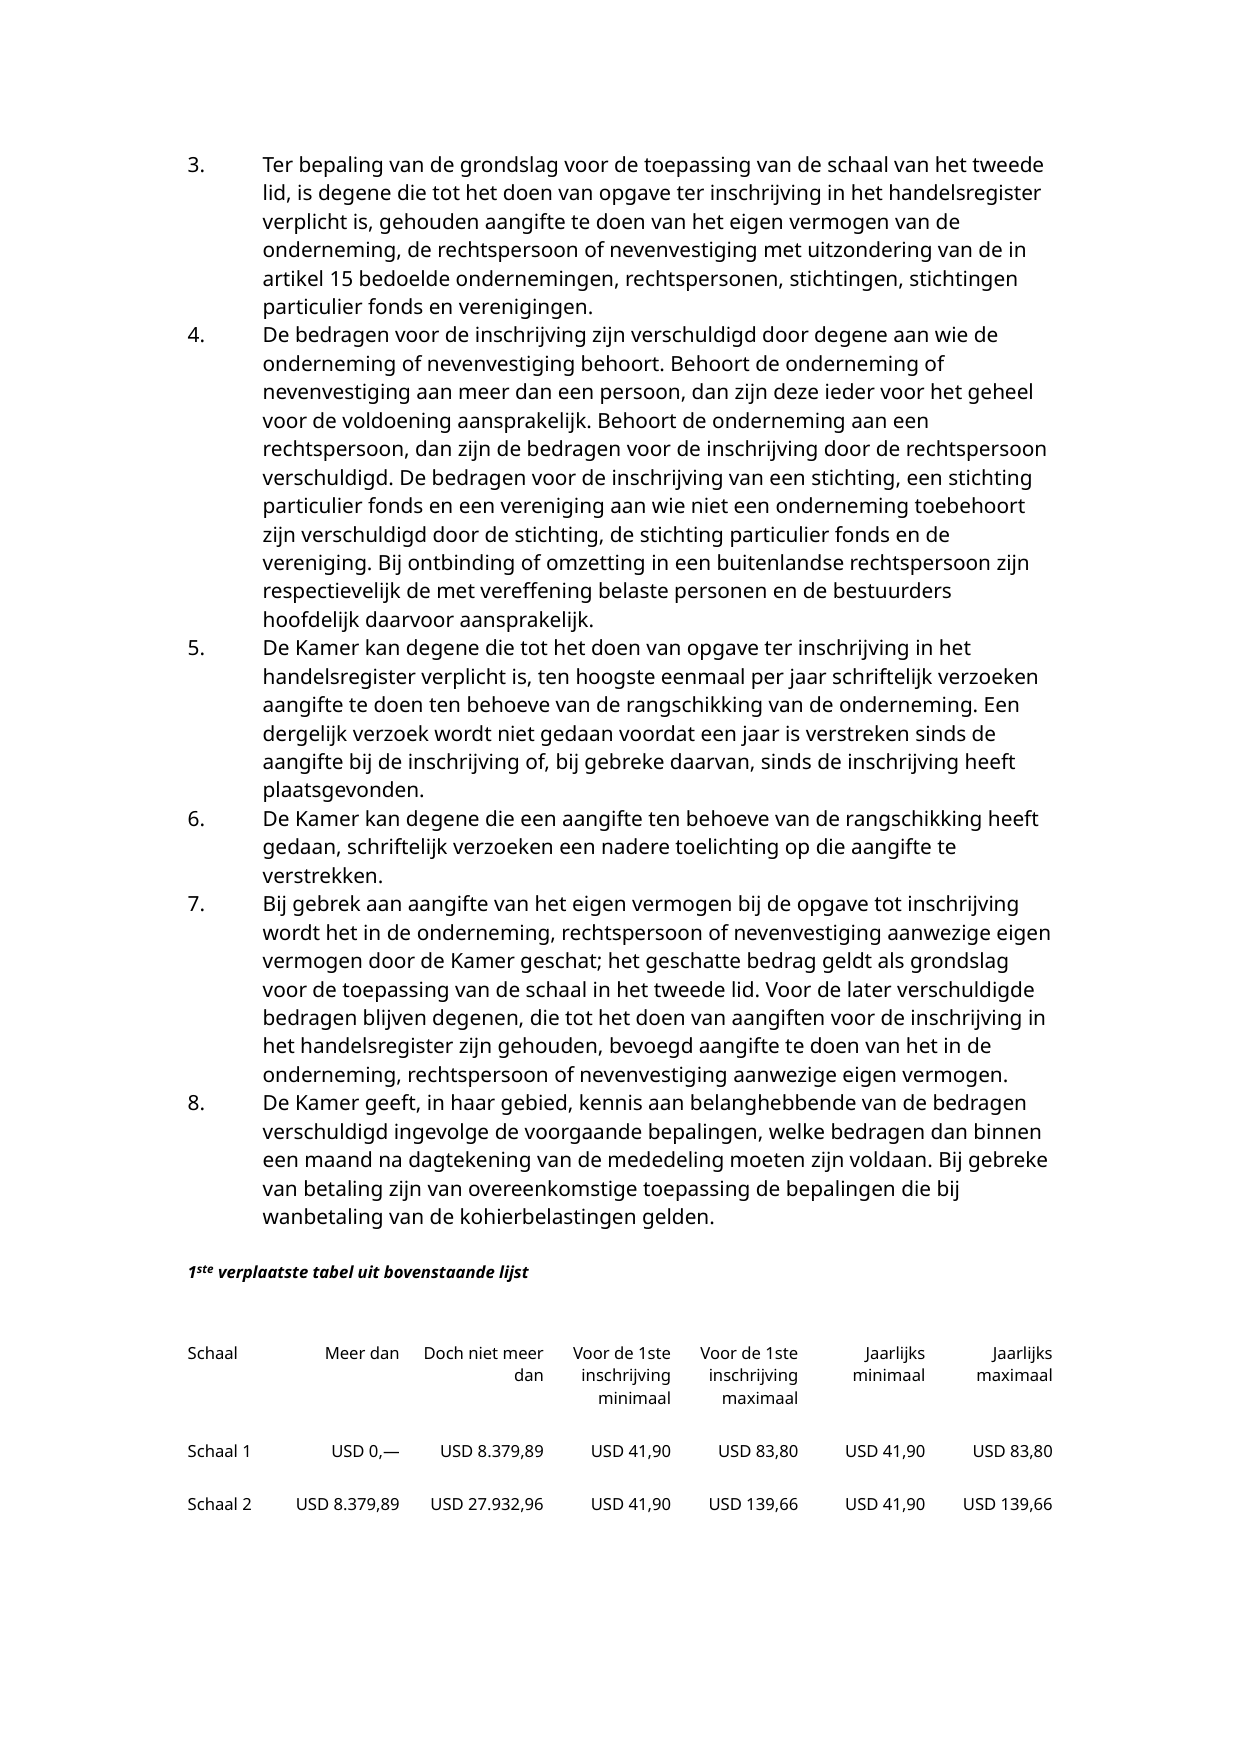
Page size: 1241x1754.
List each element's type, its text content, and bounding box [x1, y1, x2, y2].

list De Kamer geeft, in haar gebied, kennis aan belanghebbende van de bedragen verschuldigd ingevolge de voorgaande bepalingen, welke bedragen dan binnen een maand na dagtekening van de mededeling moeten zijn voldaan. Bij gebreke van betaling zijn van overeenkomstige toepassing de bepalingen die bij wanbetaling van de kohierbelastingen gelden. [187, 1088, 1053, 1231]
table_header Schaal [188, 1341, 272, 1439]
table_header Meer dan [272, 1341, 399, 1439]
table_cell USD 41,90 [544, 1439, 671, 1492]
list Bij gebrek aan aangifte van het eigen vermogen bij de opgave tot inschrijving wordt het in de onderneming, rechtspersoon of nevenvestiging aanwezige eigen vermogen door de Kamer geschat; het geschatte bedrag geldt als grondslag voor de toepassing van de schaal in het tweede lid. Voor de later verschuldigde bedragen blijven degenen, die tot het doen van aangiften voor de inschrijving in het handelsregister zijn gehouden, bevoegd aangifte te doen van het in de onderneming, rechtspersoon of nevenvestiging aanwezige eigen vermogen. [187, 889, 1053, 1088]
table_header Doch niet meer dan [400, 1341, 544, 1439]
list Ter bepaling van de grondslag voor de toepassing van de schaal van het tweede lid, is degene die tot het doen van opgave ter inschrijving in het handelsregister verplicht is, gehouden aangifte te doen van het eigen vermogen van de onderneming, de rechtspersoon of nevenvestiging met uitzondering van de in artikel 15 bedoelde ondernemingen, rechtspersonen, stichtingen, stichtingen particulier fonds en verenigingen. [187, 150, 1053, 321]
table_cell Schaal 1 [188, 1439, 272, 1492]
table_header Jaarlijks maximaal [925, 1341, 1053, 1439]
list De bedragen voor de inschrijving zijn verschuldigd door degene aan wie de onderneming of nevenvestiging behoort. Behoort de onderneming of nevenvestiging aan meer dan een persoon, dan zijn deze ieder voor het geheel voor de voldoening aansprakelijk. Behoort de onderneming aan een rechtspersoon, dan zijn de bedragen voor de inschrijving door de rechtspersoon verschuldigd. De bedragen voor de inschrijving van een stichting, een stichting particulier fonds en een vereniging aan wie niet een onderneming toebehoort zijn verschuldigd door de stichting, de stichting particulier fonds en de vereniging. Bij ontbinding of omzetting in een buitenlandse rechtspersoon zijn respectievelijk de met vereffening belaste personen en de bestuurders hoofdelijk daarvoor aansprakelijk. [187, 321, 1053, 633]
table_header Voor de 1ste inschrijving minimaal [544, 1341, 671, 1439]
table_cell USD 0,— [272, 1439, 399, 1492]
table_cell USD 41,90 [798, 1439, 925, 1492]
table_cell USD 139,66 [925, 1492, 1053, 1545]
table_cell USD 8.379,89 [400, 1439, 544, 1492]
table_cell USD 41,90 [798, 1492, 925, 1545]
text 1ste verplaatste tabel uit bovenstaande lijst [187, 1261, 1053, 1283]
table_cell USD 83,80 [671, 1439, 798, 1492]
list De Kamer kan degene die een aangifte ten behoeve van de rangschikking heeft gedaan, schriftelijk verzoeken een nadere toelichting op die aangifte te verstrekken. [187, 804, 1053, 889]
table_cell USD 8.379,89 [272, 1492, 399, 1545]
table_cell Schaal 2 [188, 1492, 272, 1545]
table_cell USD 27.932,96 [400, 1492, 544, 1545]
table_header Jaarlijks minimaal [798, 1341, 925, 1439]
table_cell USD 83,80 [925, 1439, 1053, 1492]
list De Kamer kan degene die tot het doen van opgave ter inschrijving in het handelsregister verplicht is, ten hoogste eenmaal per jaar schriftelijk verzoeken aangifte te doen ten behoeve van de rangschikking van de onderneming. Een dergelijk verzoek wordt niet gedaan voordat een jaar is verstreken sinds de aangifte bij de inschrijving of, bij gebreke daarvan, sinds de inschrijving heeft plaatsgevonden. [187, 633, 1053, 804]
table_header Voor de 1ste inschrijving maximaal [671, 1341, 798, 1439]
table_cell USD 41,90 [544, 1492, 671, 1545]
table_cell USD 139,66 [671, 1492, 798, 1545]
